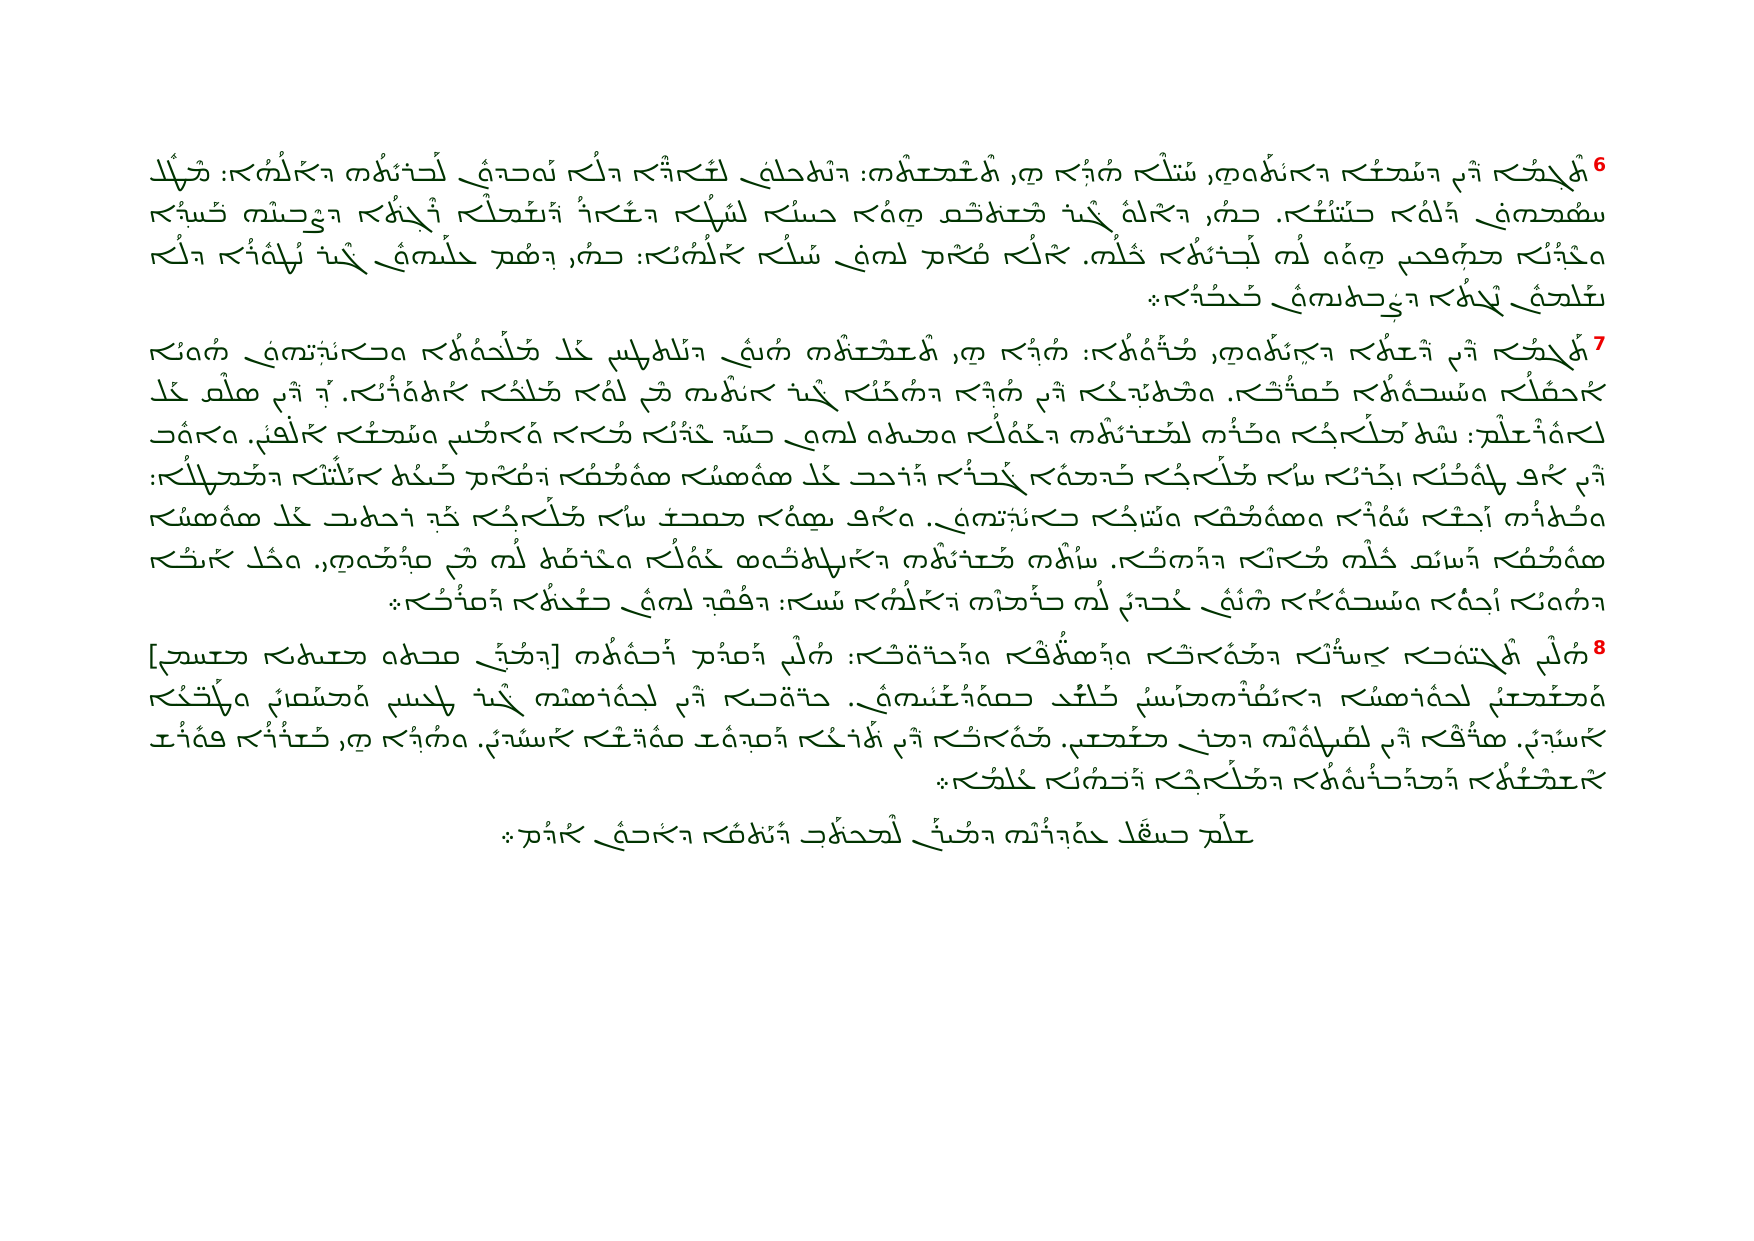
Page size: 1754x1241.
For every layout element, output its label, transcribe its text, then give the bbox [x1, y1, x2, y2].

text 6 ܬܶܓ݂ܡܳܐ ܕ݁ܶܝܢ ܕܚܰܡܫܳܐ ܕܐܝܵܬܰܘܗ̱ܝ ܚܰܝ̈ܠܶܐ ܗܳܕܼܳܐ ܗ̱ܝ ܬܶܫܶܡܫܬܶܗ: ܕܢܶܬܟܠܘܿܢ ܠܫܺܐܕ̈ܶܐ ܕܠܳܐ ܢܰܘܒܕܘܽܢ ܠܰܒܪܝܺܬܳܗ ܕܐܰܠܳܗܳܐ: ܡܶܛܽܠ ܚܣܳܡܗܘ̇ܢ ܕܰܠܘܳܐ ܒܢܰܝ̈ܢܳܫܳܐ. ܒܗܳܝ ܕܐܶܠܘܽ ܓ݁ܶܝܪ ܡܶܫܬ݁ܒ݁ܶܩ ܗ̱ܘܳܐ ܟܝܝܢܳܐ ܠܚܺܛܳܐ ܕܫܺܐܪܳ ܕ݁ܰܢܫܰܡܠܶܐ ܪܶܓ݂ܬ݁ܳܐ ܕܨܶܒܝܢܶܗ ܒ݁ܰܚܕ݂ܳܐ ܘܥܶܕ݂ܳܢܳܐ ܡܗܼܰܦܟܝܢ ܗ̱ܘܰܘ ܠܳܗ ܠܰܒ݂ܪܝܺܬܳܐ ܟ݁ܽܠܳܗ. ܐܶܠܳܐ ܩܳܐܶܡ ܠܗܘ̇ܢ ܚܰܝܠܳܐ ܐܰܠܳܗܳܝܳܐ: ܒܗܳܝ ܕ݂ܣܳܡ ܥܠܰܝܗܘܽܢ ܓ݁ܶܝܪ ܢܳܛܘܽܪܳܐ ܕܠܳܐ ܢܫܰܠܡܘܽܢ ܢܶܓܬܳܐ ܕܨܲܒܬܢܗܘܽܢ ܒܰܥܒܳܕܳܐ܀ [148, 148, 1606, 314]
text 8 ܗܳܠܶܝܢ ܬܶܓܝ̈ܘܿܒܐ ܐ̱ܚܪ̈ܳܢܶܐ ܕܡܰܘܺܐܒ݁ܶܐ ܘܕ݂ܰܣܬ̈ܳܦ݁ܶܐ ܘܕܰܟܪ̈ܘ̈ܒܿܶܐ: ܗܳܠܶܝܢ ܕܰܩܕܳܡ ܪܰܒܘܽܬܳܗ [ܕ݂ܡܳܕ݂ܰܢ ܩܒܬܘ ܡܫܝܬܝܐ ܡܫܚܡܢ] ܘܰܡܫܰܡܫܝܳܢ ܠܟܘܽܪܣܚܳܐ ܕܐܝܺܩܳܪܶܗܡܙܰܝܚܝܳܢ ܒܰܠܫܳܰܥ ܒܩܘܰܕܳܫܰܝܵܝܗܘܽܢ. ܟܪ̈ܘ̈ܒܝܐ ܕ݁ܶܝܢ ܠܟ݂ܘܽܪܣܝܶܗ ܓ݁ܶܝܪ ܛܥܝܢܝܢ ܘܰܡܚܰܩܙܝܺܢ ܘܛܰܒ̈ܥܳܐ ܐܰܚܝܺܕ݂ܝܺܢ. ܣܪ̈ܳܦ݁ܶܐ ܕ݁ܶܝܢ ܠܩܰܝܛܘܽܢܶܗ ܕܡܪܢ ܡܫܰܡܫܝܢ. ܡܰܘܺܐܒ݁ܳܐ ܕ݁ܶܝܢ ܬ݁ܰܪܥܳܐ ܕܰܩܕ݂ܘܽܫ ܩܘܽܕ̈ܫܶܐ ܐܰܚܚܺܕܝܺܢ. ܘܗܳܕ݂ܳܐ ܗ̱ܝ ܒܰܫܪܳܪܳܐ ܦܘܺܪܳܫ ܐܶܫܡܶܫܳܬܳܐ ܕܰܡܕܰܒܪܳܢܘܽܬܳܐ ܕܡܰܠܰܐܟ݂ܶܐ ܕ݁ܰܒ݁ܗܳܢܳܐ ܥܳܠܡܳܐ܀ [148, 631, 1606, 798]
text ܫܠܰܡ ܒܚܧَܠ ܥܘܰܕ݂ܪܳܢܶܗ ܕܡܳܝܪܰܢ ܠܶܡܟܬ݁ܰܒ݂ ܕܺܝܰܬ݁ܩܺܐ ܕܐܵܒܘܽܢ ܐܳܕܳܡ܀ [148, 810, 1606, 852]
text 7 ܬܰܓܡܳܐ ܕ݁ܶܝܢ ܕ݁ܶܫܬܳܐ ܕܐܸܝܺܬܰܘܗ̱ܝ ܡܳܪ̈ܰܘܳܬܳܐ: ܗܳܕ݂ܳܐ ܗ̱ܝ ܬܶܫܡܶܫܬ݁ܶܗ ܗܳܢܘܽܢ ܕܢܰܠܬܛܚܢ ܥܰܠ ܡܰܠܰܟ݁ܘܳܬܳܐ ܘܒܐܝܵܕܲܝ̈ܗܘܿܢ ܗܳܘܝܳܐ ܐܳܟܩܺܠܳܐ ܘܚܰܚܒܘܽܬܳܐ ܒܰܩܪ̈ܳܒ݁ܶܐ. ܘܡܶܬܝܰܕ݂ܥܳܐ ܕ݁ܶܝܢ ܗܳܕ݂ܶܐ ܕܗܳܟܰܢܳܐ ܓ݁ܶܝܪ ܐܝܿܬܶܝܗ ܡܶܢ ܠܘܳܐ ܡܰܠܟ݁ܳܐ ܐܳܬܘܰܪܳܝܳܐ. ݁ܰܕ݂ ܕ݁ܶܝܢ ܣܠܶܩ ܥܰܠ ܠܐܘܽܪܶܫܠܶܡ: ܢܚܶܬ ܰܡܠܰܐܟ݂ܳܐ ܘܒܰܪܳܗ ܠܡܰܫܪܝܺܬܶܗ ܕܥܰܘܳܠܳܐ ܘܡܝܬܘ ܠܗܘܢ ܒܚܰܕ ܥܶܕ݁ܳܢܳܐ ܡܳܐܐ ܘܰܐܡܳܢܝܢ ܘܚܰܡܫܳܐ ܐܰܠ̇ܦܝܵܢ. ܘܐܘܽܒ ܕ݁ܶܝܢ ܐܳܦ ܛܘܽܒܳܢܳܐ ܙܟ݂ܰܪܝܳܐ ܚܙܳܐ ܡܰܠܰܐܟ݂ܳܐ ܒܰܕܡܘܺܐ ܓ݁ܰܒܪܳܐ ܕܰܪܟܒ ܥܰܠ ܣܘܽܣܚܳܐ ܣܘܽܡܳܩܳܐ ܕ݁ܩܳܐܶܡ ܒܰܝܥܳܬ ܐܝܰܠܺܝ̈ܢܶܐ ܕܡܰܡܛܠܳܐ: ܘܒܳܬܪܳܗ ܙܰܟ݂ܫܶܐ ܚܺܘܳܪܶܐ ܘܣܘܽܡܳܩܶܐ ܘܢܰܝ̈ܙܟ݂ܳܐ ܒܐܝܵܕܲܝ̈ܗܘܿܢ. ܘܐܳܦ ܝܣ̱ܘܿܳܐ ܡܩܒܫܿ ܚܙܳܐ ܡܰܠܰܐܟ݂ܳܐ ܟ݁ܰܕ݂ ܪܟܬܝܒ ܥܰܠ ܣܘܽܣܚܳܐ ܣܘܽܡܳܩܳܐ ܕܰܚܙܝܺܩ ܟܽܠܶܗ ܡܳܐܢܶܐ ܕܕܰܗܒ݁ܳܐ. ܚܙܳܬܶܗ ܡܰܫܪܝܺܬܶܗ ܕܐܰܢܛܬܒ݁ܳܘܣ ܥܰܘܳܠܳܐ ܘܥܶܪܩܰܬ ܠܳܗ ܡܶܢ ܩܕ݂ܳܡܰܘܗ̱ܝ. ܘܟܽܠ ܐܰܝܒ݁ܳܐ ܕܗܳܘܝܳܐ ܙܳܟ݂ܘܽܳܐ ܘܚܰܚܒܘܽܐܳܐ ܗܶܢܽܘܽܢ ܥܳܒܕܝܺܢ ܠܳܗ ܒܪܰܡܙܶܗ ܕ݁ܐܰܠܳܗܳܐ ܚܰܚܐ: ܕܦܳܩܶܕ݂ ܠܗܘܽܢ ܒܫܳܥܬ݁ܳܐ ܕܰܩܪܳܒܳܐ܀ [148, 327, 1606, 618]
